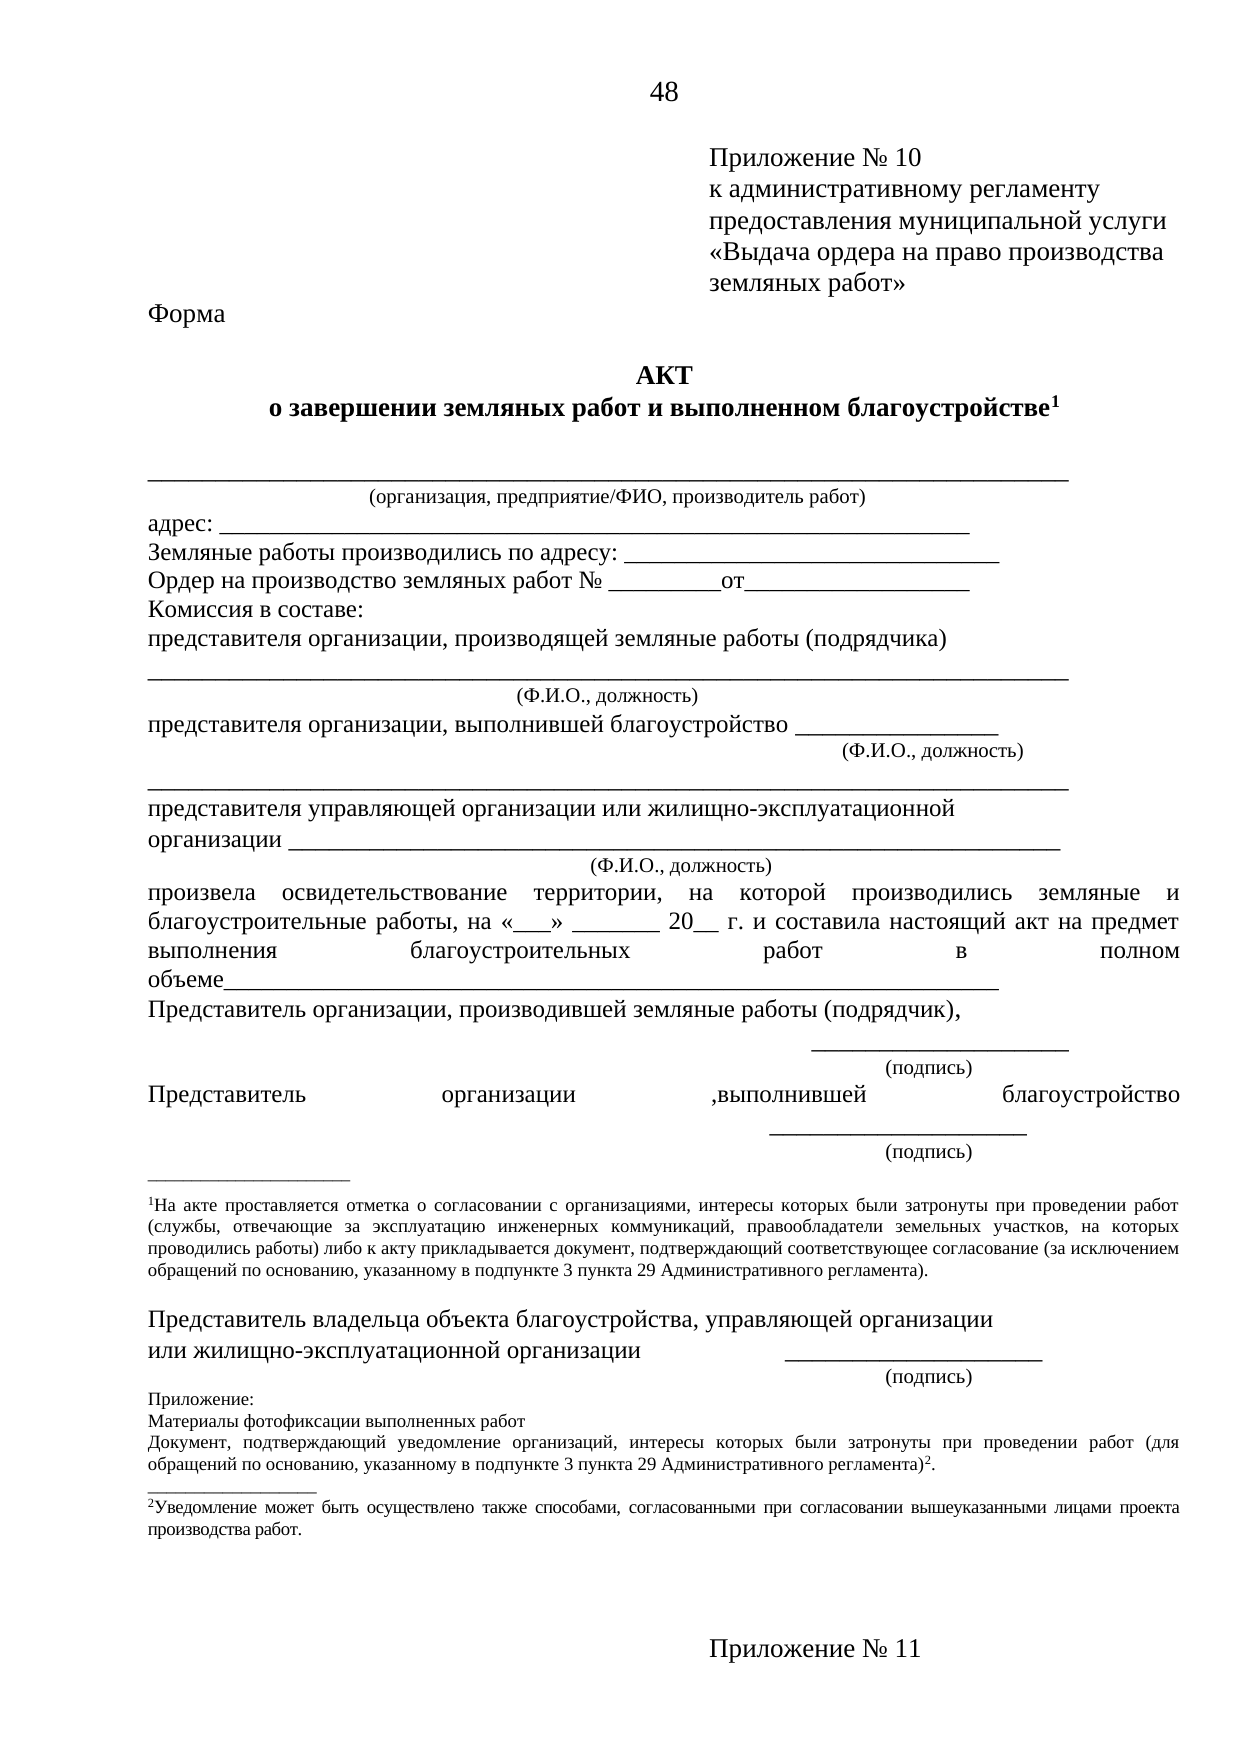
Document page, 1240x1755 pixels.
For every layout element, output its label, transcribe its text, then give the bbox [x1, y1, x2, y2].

text (подпись) [811, 1364, 1181, 1388]
text представителя управляющей организации или жилищно-эксплуатационной [148, 793, 1181, 822]
text Приложение: [148, 1388, 1181, 1410]
text ____________________________________________________________________ [148, 652, 1181, 683]
text ____________________________________________________________________ [148, 453, 1181, 484]
text о завершении земляных работ и выполненном благоустройстве1 [148, 391, 1181, 422]
text Земляные работы производились по адресу: ______________________________ [148, 537, 1181, 566]
text Представитель владельца объекта благоустройства, управляющей организации [148, 1304, 1181, 1333]
text Приложение № 11 [709, 1632, 1181, 1664]
text 1На акте проставляется отметка о согласовании с организациями, интересы которых были затронуты при проведении работ (службы, отвечающие за эксплуатацию инженерных коммуникаций, правообладатели земельных участков, на которых проводились работы) либо к акту прикладывается документ, подтверждающий соответствующее согласование (за исключением обращений по основанию, указанному в подпункте 3 пункта 29 Административного регламента). [148, 1194, 1181, 1280]
text Ордер на производство земляных работ № _________от__________________ [148, 566, 1181, 594]
text ____________________________________________________________________ [148, 762, 1181, 793]
text адрес: ____________________________________________________________ [148, 508, 1181, 537]
text организации _________________________________________________________ [148, 822, 1181, 853]
text __________________ [148, 1474, 1181, 1496]
text (Ф.И.О., должность) [738, 738, 1181, 762]
text Форма [148, 297, 1181, 328]
text представителя организации, выполнившей благоустройство _______________ [148, 707, 1181, 738]
text Акт [148, 359, 1181, 391]
text 2Уведомление может быть осуществлено также способами, согласованными при согласовании вышеуказанными лицами проекта производства работ. [148, 1496, 1181, 1539]
text ___________________ [738, 1023, 1181, 1055]
text _______________________ [148, 1163, 1181, 1194]
text Приложение № 10 [709, 141, 1181, 173]
text Материалы фотофиксации выполненных работ [148, 1410, 1181, 1431]
text (организация, предприятие/ФИО, производитель работ) [295, 484, 1181, 508]
text (Ф.И.О., должность) [443, 683, 1181, 707]
text к административному регламенту предоставления муниципальной услуги «Выдача ордера на право производства земляных работ» [709, 173, 1181, 297]
text (подпись) [811, 1055, 1181, 1079]
text Комиссия в составе: [148, 594, 1181, 623]
text или жилищно-эксплуатационной организации ___________________ [148, 1333, 1181, 1364]
text (подпись) [811, 1139, 1181, 1163]
text (Ф.И.О., должность) [516, 853, 1181, 877]
text представителя организации, производящей земляные работы (подрядчика) [148, 623, 1181, 652]
text Представитель организации, производившей земляные работы (подрядчик), [148, 992, 1181, 1023]
text Представитель организации ,выполнившей благоустройство ___________________ [148, 1079, 1181, 1139]
text Документ, подтверждающий уведомление организаций, интересы которых были затронуты при проведении работ (для обращений по основанию, указанному в подпункте 3 пункта 29 Административного регламента)2. [148, 1431, 1181, 1474]
text произвела освидетельствование территории, на которой производились земляные и благоустроительные работы, на «___» _______ 20__ г. и составила настоящий акт на предмет выполнения благоустроительных работ в полном объеме______________________________________________________________ [148, 877, 1181, 992]
